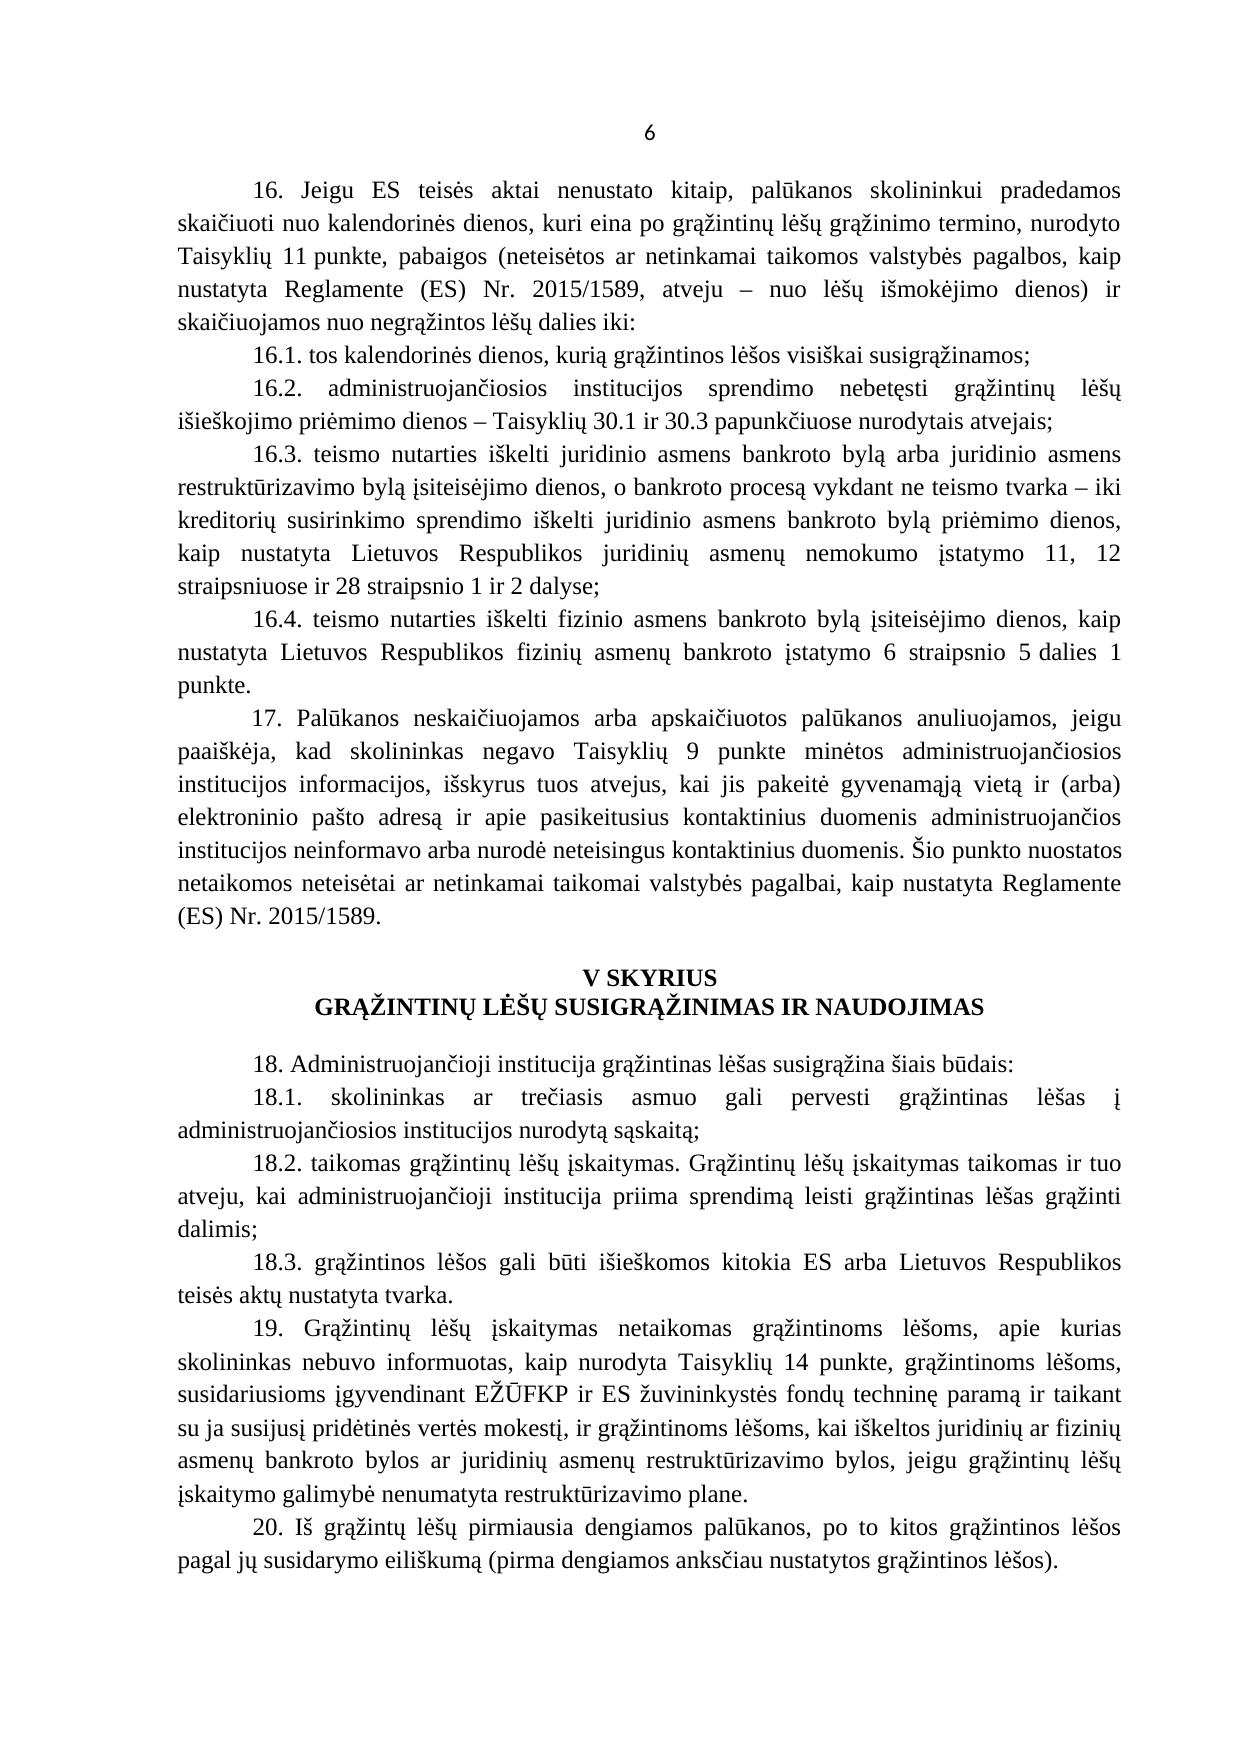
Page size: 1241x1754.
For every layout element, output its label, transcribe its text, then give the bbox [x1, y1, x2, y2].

text 16.3. teismo nutarties iškelti juridinio asmens bankroto bylą arba juridinio asmens restruktūrizavimo bylą įsiteisėjimo dienos, o bankroto procesą vykdant ne teismo tvarka – iki kreditorių susirinkimo sprendimo iškelti juridinio asmens bankroto bylą priėmimo dienos, kaip nustatyta Lietuvos Respublikos juridinių asmenų nemokumo įstatymo 11, 12 straipsniuose ir 28 straipsnio 1 ir 2 dalyse; [177, 439, 1122, 600]
text 20. Iš grąžintų lėšų pirmiausia dengiamos palūkanos, po to kitos grąžintinos lėšos pagal jų susidarymo eiliškumą (pirma dengiamos anksčiau nustatytos grąžintinos lėšos). [177, 1512, 1122, 1573]
text Grąžintinų lėšų susigrąžinimas ir naudojimas [177, 992, 1122, 1021]
text 16.1. tos kalendorinės dienos, kurią grąžintinos lėšos visiškai susigrąžinamos; [177, 340, 1122, 369]
text V SKYRIUS [177, 963, 1122, 992]
text 19. Grąžintinų lėšų įskaitymas netaikomas grąžintinoms lėšoms, apie kurias skolininkas nebuvo informuotas, kaip nurodyta Taisyklių 14 punkte, grąžintinoms lėšoms, susidariusioms įgyvendinant EŽŪFKP ir ES žuvininkystės fondų techninę paramą ir taikant su ja susijusį pridėtinės vertės mokestį, ir grąžintinoms lėšoms, kai iškeltos juridinių ar fizinių asmenų bankroto bylos ar juridinių asmenų restruktūrizavimo bylos, jeigu grąžintinų lėšų įskaitymo galimybė nenumatyta restruktūrizavimo plane. [177, 1313, 1122, 1507]
text 18.2. taikomas grąžintinų lėšų įskaitymas. Grąžintinų lėšų įskaitymas taikomas ir tuo atveju, kai administruojančioji institucija priima sprendimą leisti grąžintinas lėšas grąžinti dalimis; [177, 1148, 1122, 1243]
text 18. Administruojančioji institucija grąžintinas lėšas susigrąžina šiais būdais: [177, 1049, 1122, 1078]
text 17. Palūkanos neskaičiuojamos arba apskaičiuotos palūkanos anuliuojamos, jeigu paaiškėja, kad skolininkas negavo Taisyklių 9 punkte minėtos administruojančiosios institucijos informacijos, išskyrus tuos atvejus, kai jis pakeitė gyvenamąją vietą ir (arba) elektroninio pašto adresą ir apie pasikeitusius kontaktinius duomenis administruojančios institucijos neinformavo arba nurodė neteisingus kontaktinius duomenis. Šio punkto nuostatos netaikomos neteisėtai ar netinkamai taikomai valstybės pagalbai, kaip nustatyta Reglamente (ES) Nr. 2015/1589. [177, 703, 1122, 930]
text 16.2. administruojančiosios institucijos sprendimo nebetęsti grąžintinų lėšų išieškojimo priėmimo dienos – Taisyklių 30.1 ir 30.3 papunkčiuose nurodytais atvejais; [177, 373, 1122, 435]
text 18.1. skolininkas ar trečiasis asmuo gali pervesti grąžintinas lėšas į administruojančiosios institucijos nurodytą sąskaitą; [177, 1082, 1122, 1144]
text 16. Jeigu ES teisės aktai nenustato kitaip, palūkanos skolininkui pradedamos skaičiuoti nuo kalendorinės dienos, kuri eina po grąžintinų lėšų grąžinimo termino, nurodyto Taisyklių 11 punkte, pabaigos (neteisėtos ar netinkamai taikomos valstybės pagalbos, kaip nustatyta Reglamente (ES) Nr. 2015/1589, atveju – nuo lėšų išmokėjimo dienos) ir skaičiuojamos nuo negrąžintos lėšų dalies iki: [177, 175, 1122, 336]
text 18.3. grąžintinos lėšos gali būti išieškomos kitokia ES arba Lietuvos Respublikos teisės aktų nustatyta tvarka. [177, 1247, 1122, 1309]
text 16.4. teismo nutarties iškelti fizinio asmens bankroto bylą įsiteisėjimo dienos, kaip nustatyta Lietuvos Respublikos fizinių asmenų bankroto įstatymo 6 straipsnio 5 dalies 1 punkte. [177, 604, 1122, 699]
